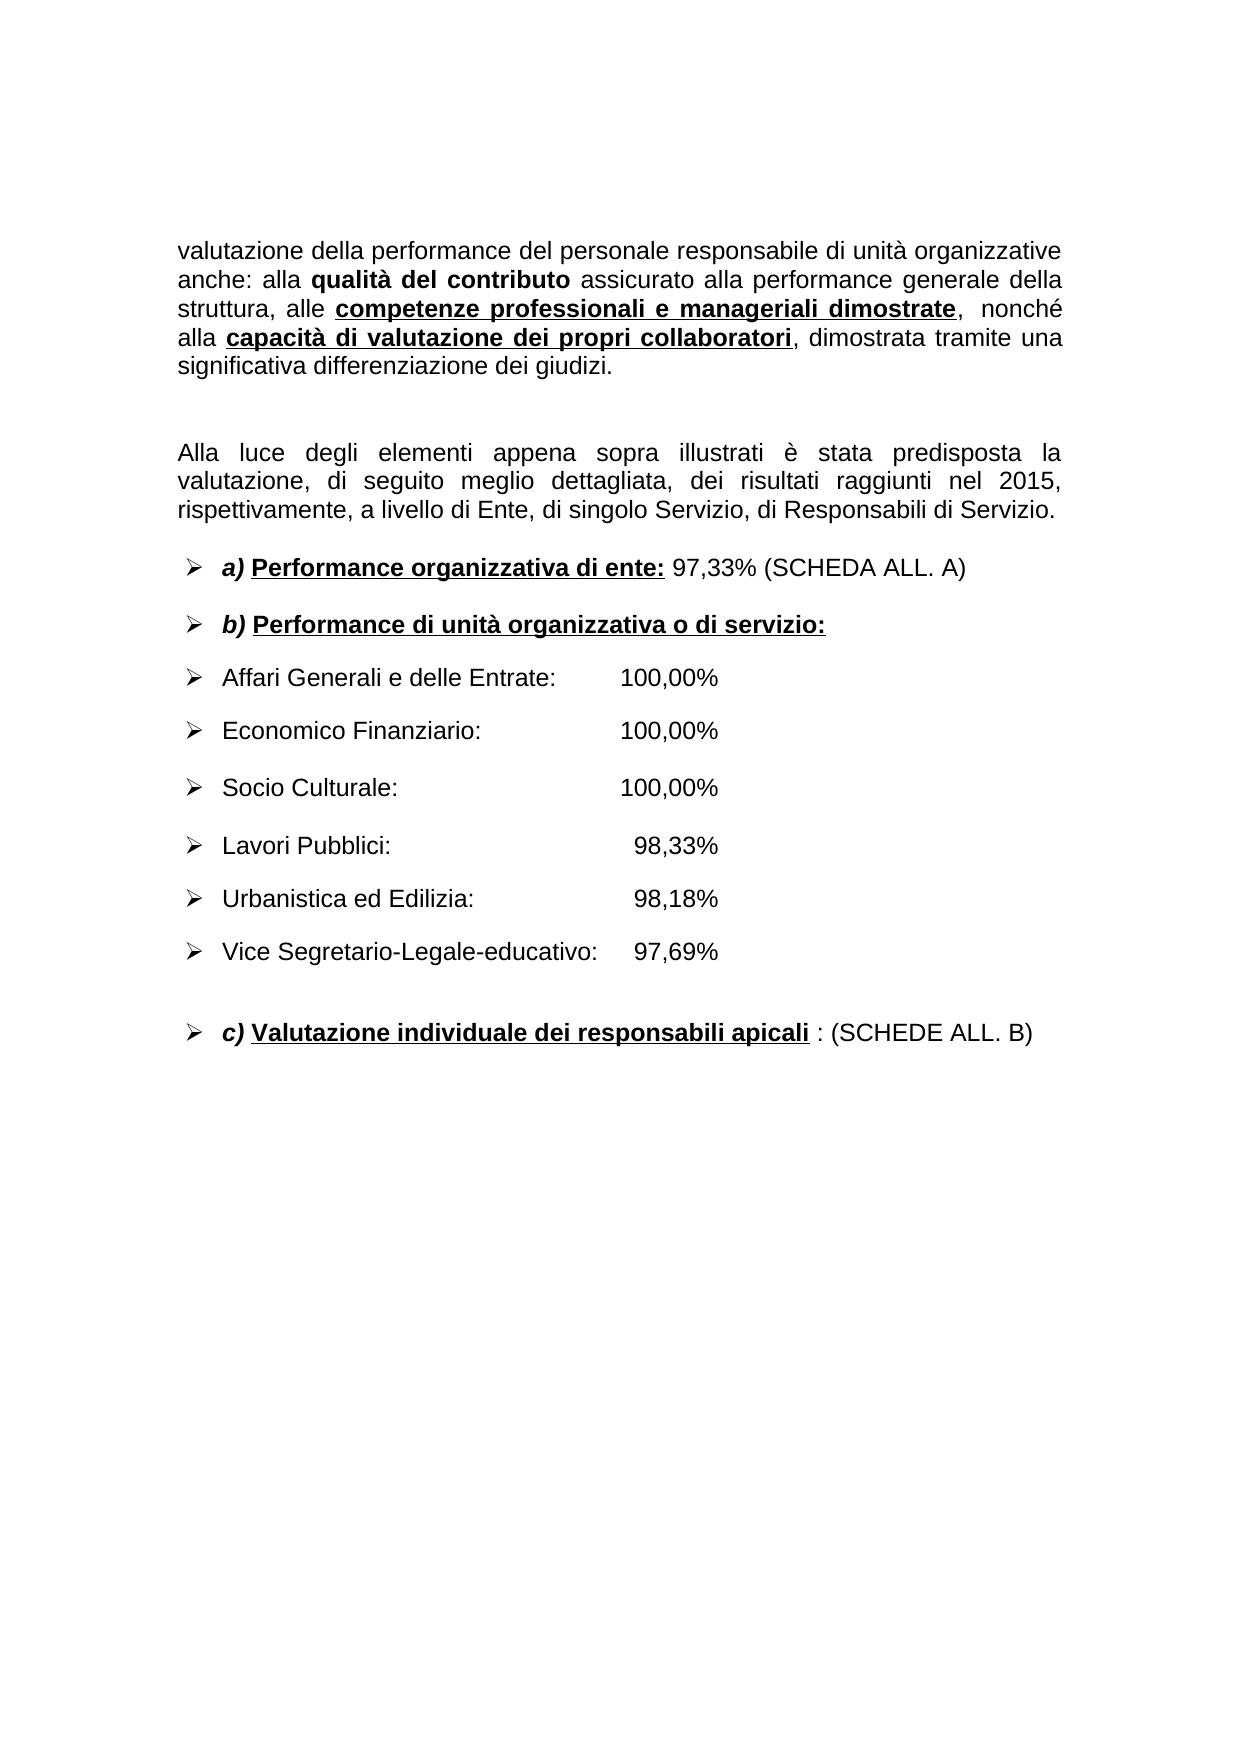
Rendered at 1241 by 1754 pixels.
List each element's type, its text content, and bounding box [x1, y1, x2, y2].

list c) Valutazione individuale dei responsabili apicali : (SCHEDE ALL. B) [184, 1018, 1063, 1047]
list Affari Generali e delle Entrate: 100,00% [184, 663, 1063, 692]
list a) Performance organizzativa di ente: 97,33% (SCHEDA ALL. A) [184, 552, 1063, 581]
list Socio Culturale: 100,00% [184, 773, 1063, 802]
list Economico Finanziario: 100,00% [184, 716, 1063, 744]
text valutazione della performance del personale responsabile di unità organizzative anche: alla qualità del contributo assicurato alla performance generale della struttura, alle competenze professionali e manageriali dimostrate, nonché alla capacità di valutazione dei propri collaboratori, dimostrata tramite una significativa differenziazione dei giudizi. [177, 236, 1063, 380]
text Alla luce degli elementi appena sopra illustrati è stata predisposta la valutazione, di seguito meglio dettagliata, dei risultati raggiunti nel 2015, rispettivamente, a livello di Ente, di singolo Servizio, di Responsabili di Servizio. [177, 437, 1063, 524]
list b) Performance di unità organizzativa o di servizio: [184, 610, 1063, 639]
list Urbanistica ed Edilizia: 98,18% [184, 884, 1063, 913]
list Lavori Pubblici: 98,33% [184, 831, 1063, 860]
list Vice Segretario-Legale-educativo: 97,69% [184, 937, 1063, 965]
